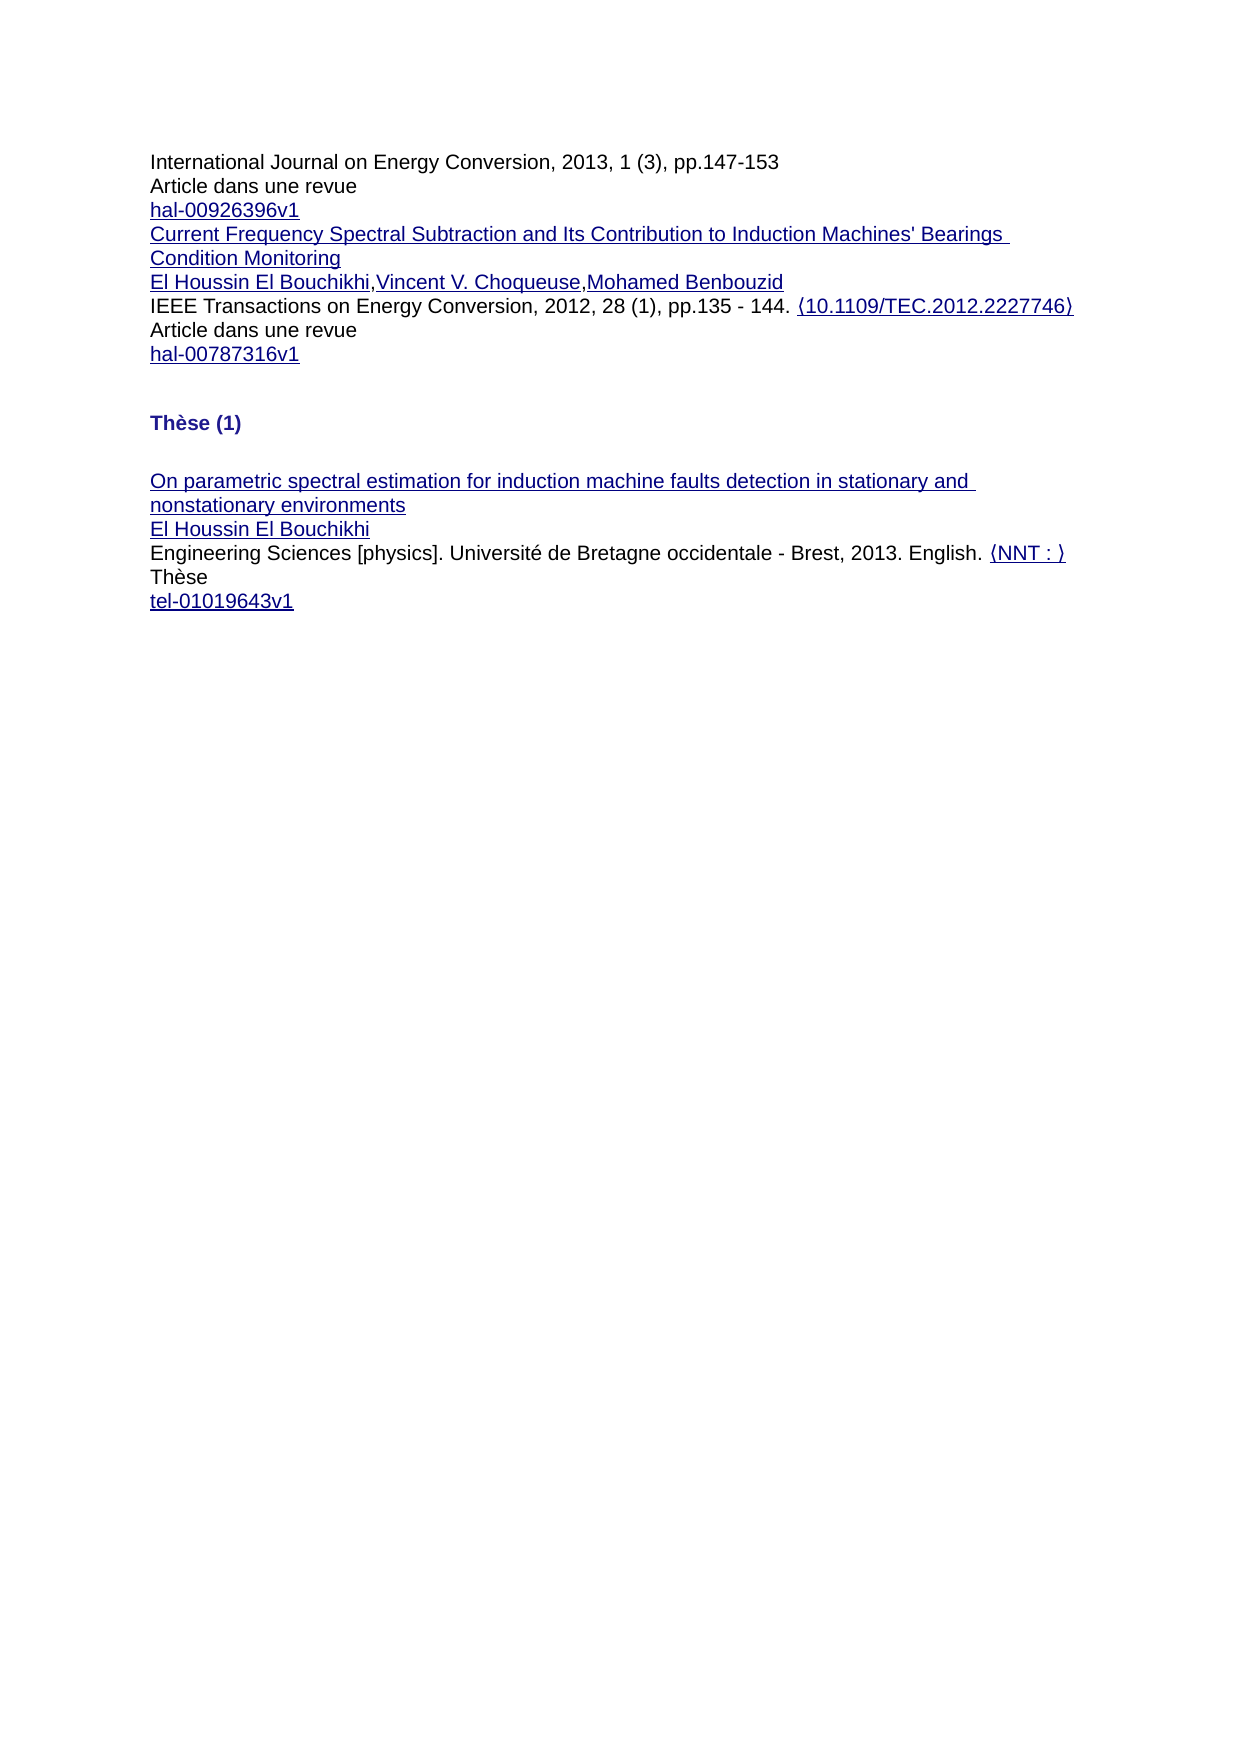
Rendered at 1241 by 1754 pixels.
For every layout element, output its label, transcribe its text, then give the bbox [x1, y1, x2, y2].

table_cell International Journal on Energy Conversion, 2013, 1 (3), pp.147-153 Article dans une revue hal-00926396v1 [150, 150, 1090, 222]
table_header On parametric spectral estimation for induction machine faults detection in stationary and nonstationary environments El Houssin El Bouchikhi Engineering Sciences [physics]. Université de Bretagne occidentale - Brest, 2013. English. ⟨NNT : ⟩ Thèse tel-01019643v1 [150, 469, 1090, 612]
subtitle Thèse (1) [150, 410, 1090, 434]
table_cell Current Frequency Spectral Subtraction and Its Contribution to Induction Machines' Bearings Condition Monitoring El Houssin El Bouchikhi,Vincent V. Choqueuse,Mohamed Benbouzid IEEE Transactions on Energy Conversion, 2012, 28 (1), pp.135 - 144. ⟨10.1109/TEC.2012.2227746⟩ Article dans une revue hal-00787316v1 [150, 222, 1090, 366]
